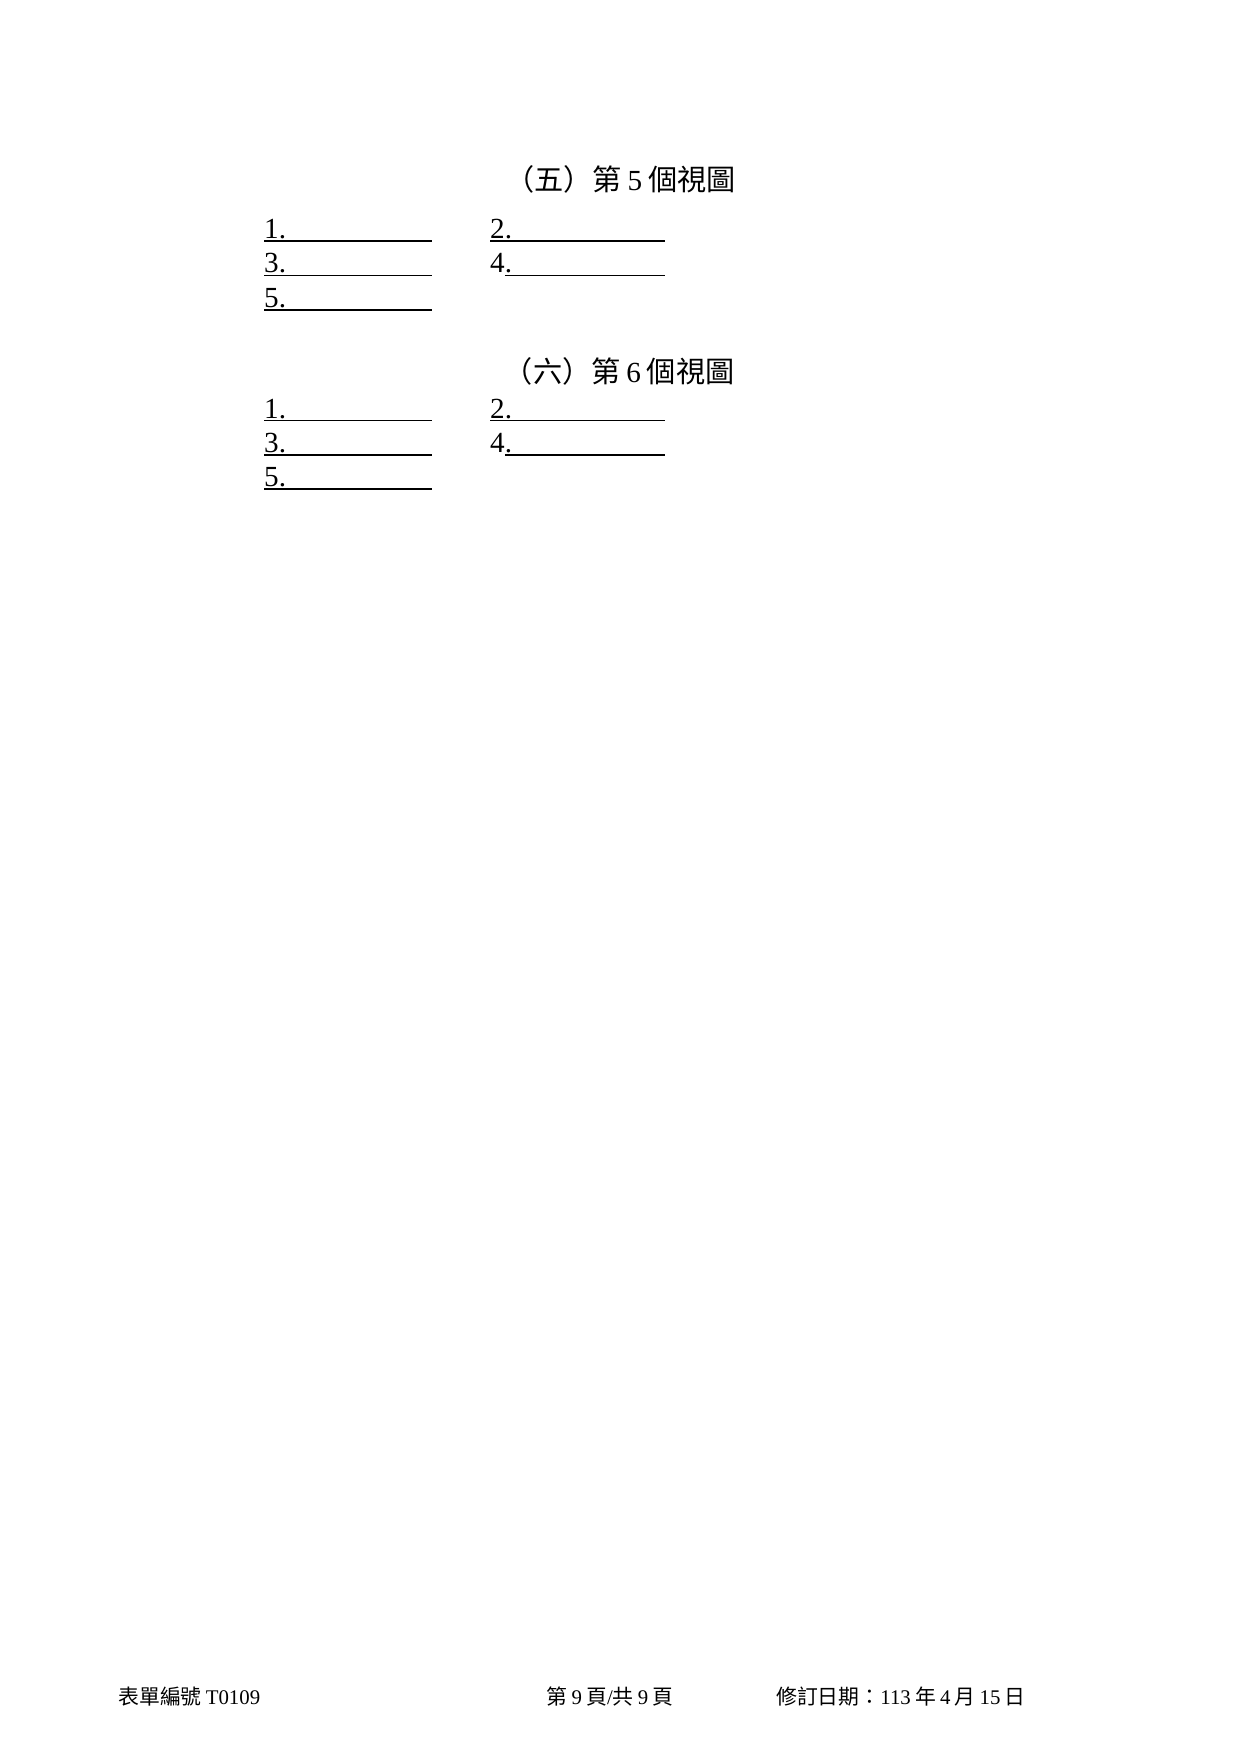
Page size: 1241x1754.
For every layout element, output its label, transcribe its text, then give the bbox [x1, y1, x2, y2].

text 3. 4. [118, 425, 1122, 459]
text 1. 2. [118, 212, 1122, 246]
text 5. [118, 459, 1122, 494]
text 3. 4. [118, 246, 1122, 280]
text 5. [118, 280, 1122, 314]
text 1. 2. [118, 391, 1122, 425]
text （六）第6個視圖 [118, 349, 1120, 391]
text （五）第5個視圖 [118, 143, 1122, 212]
